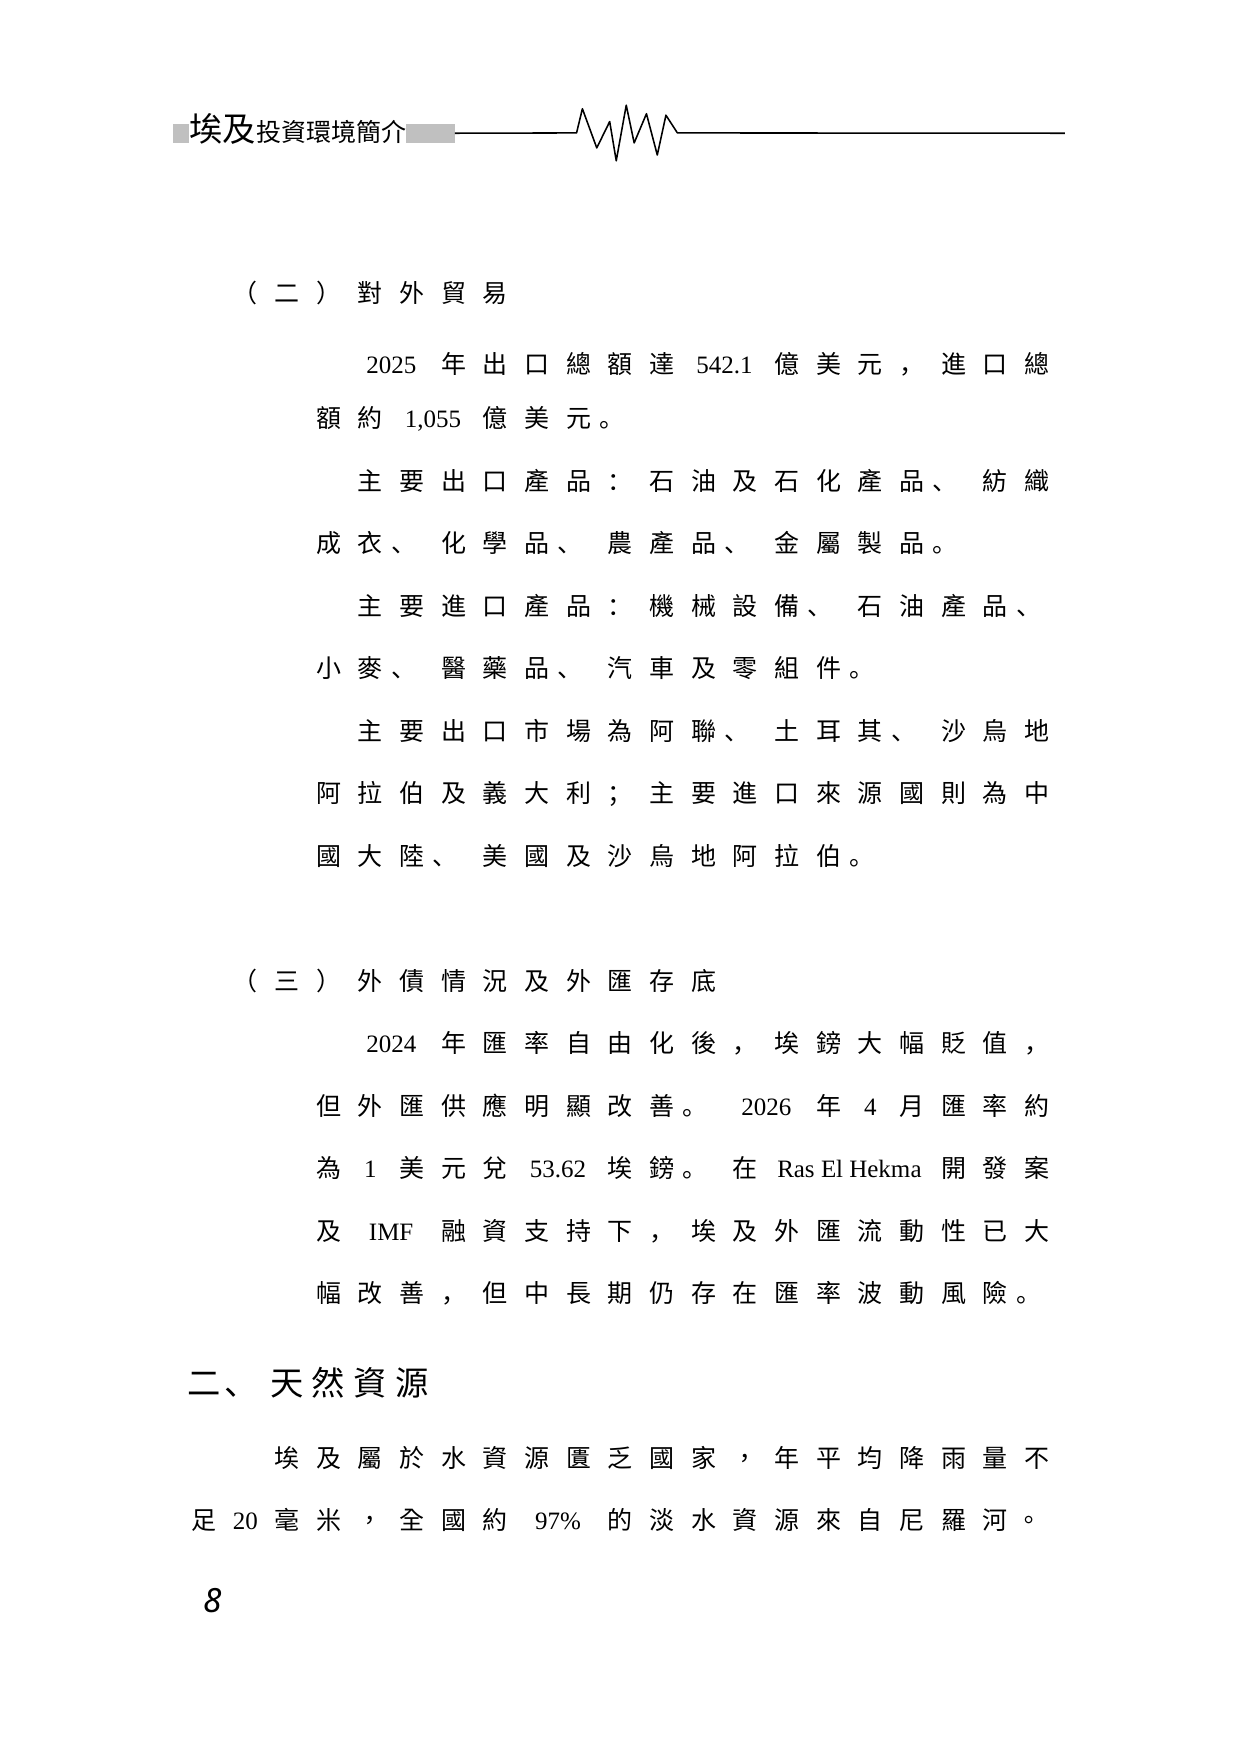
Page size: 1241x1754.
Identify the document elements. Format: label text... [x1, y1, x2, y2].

text 主要出口產品：石油及石化產品、紡織成衣、化學品、農產品、金屬製品。 [281, 438, 1058, 563]
text 二、天然資源 [183, 1339, 1058, 1402]
text 主要出口市場為阿聯、土耳其、沙烏地阿拉伯及義大利；主要進口來源國則為中國大陸、美國及沙烏地阿拉伯。 [281, 688, 1058, 875]
text 2025年出口總額達542.1億美元，進口總額約1,055億美元。 [281, 313, 1058, 438]
text 2024年匯率自由化後，埃鎊大幅貶值，但外匯供應明顯改善。2026年4月匯率約為1美元兌53.62埃鎊。在Ras El Hekma開發案及IMF融資支持下，埃及外匯流動性已大幅改善，但中長期仍存在匯率波動風險。 [281, 1000, 1058, 1313]
text 主要進口產品：機械設備、石油產品、小麥、醫藥品、汽車及零組件。 [281, 563, 1058, 688]
text 埃及屬於水資源匱乏國家，年平均降雨量不足20毫米，全國約97%的淡水資源來自尼羅河。 [183, 1414, 1058, 1539]
text （二）對外貿易 [207, 250, 1058, 313]
text （三）外債情況及外匯存底 [207, 938, 1058, 1000]
